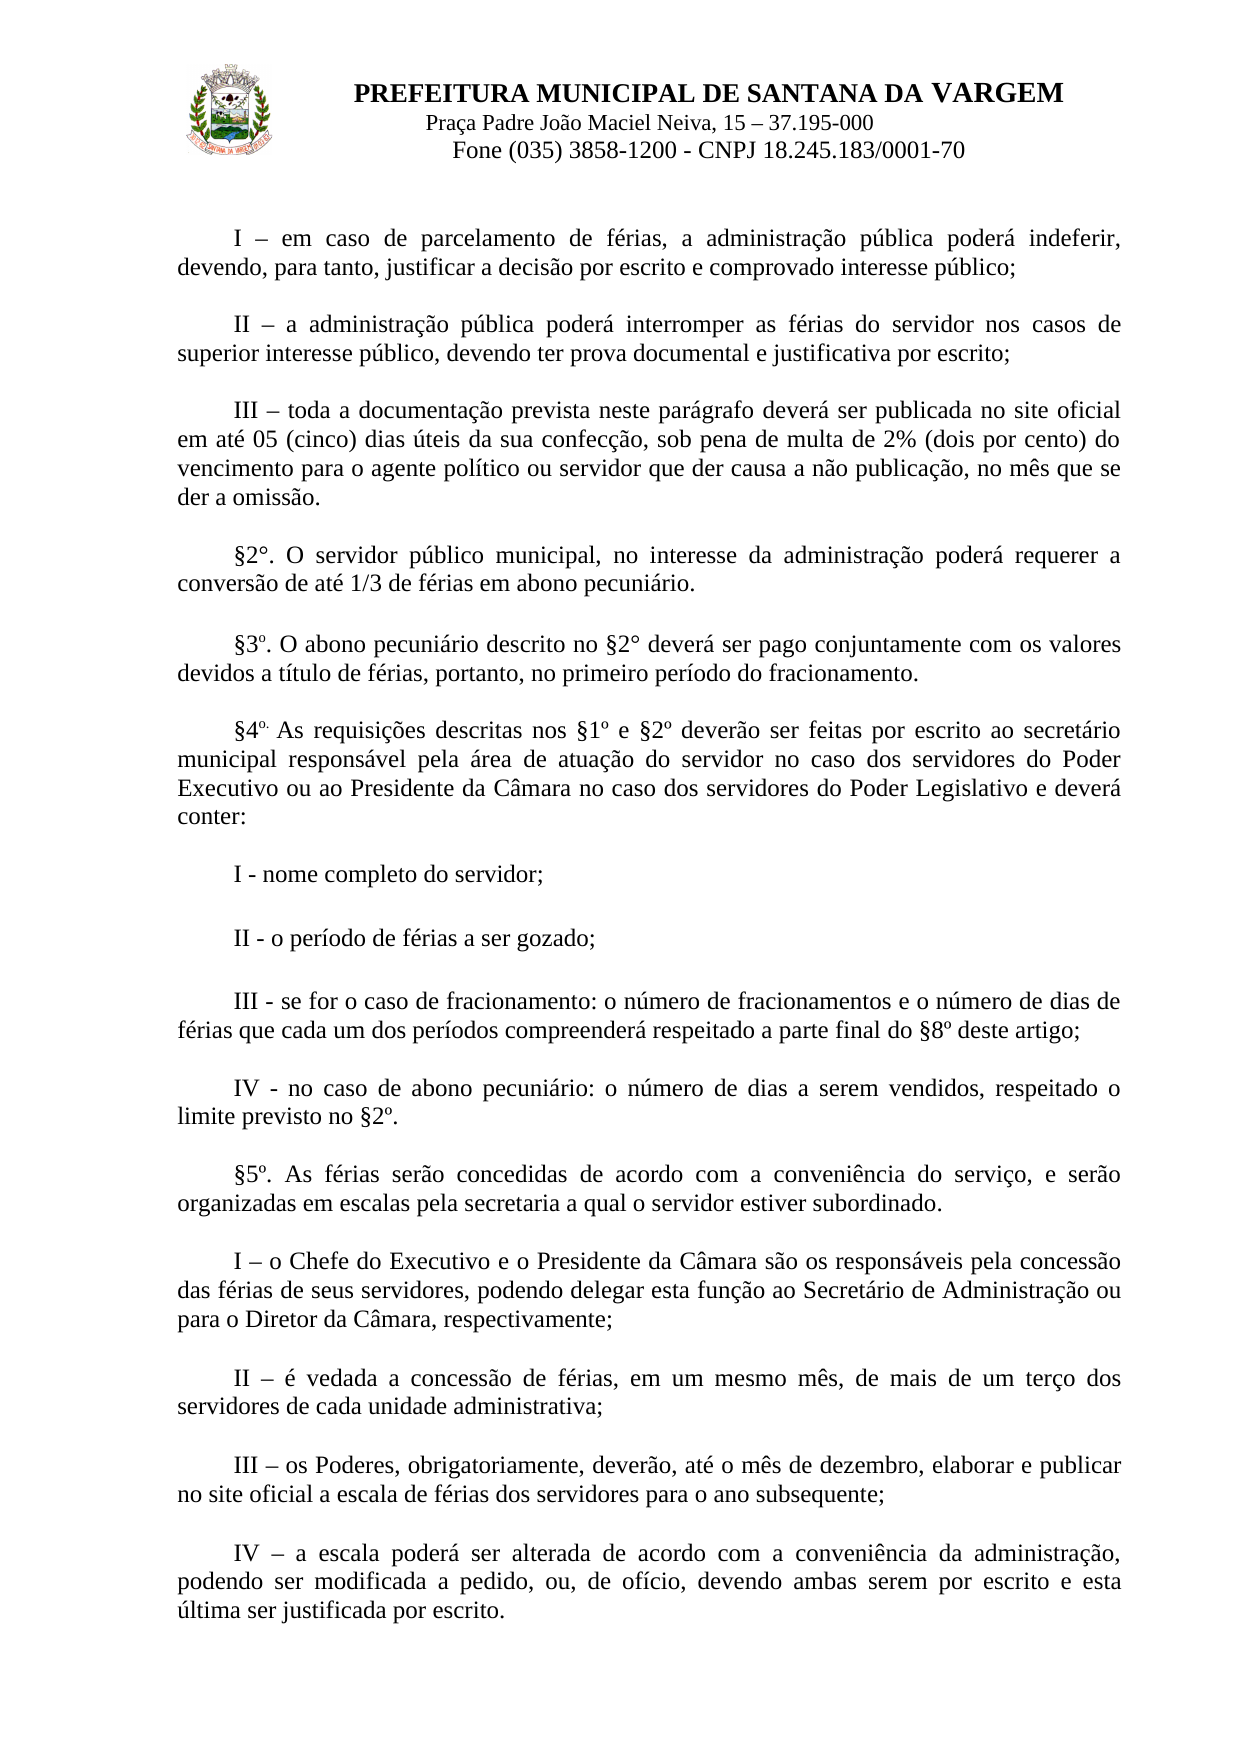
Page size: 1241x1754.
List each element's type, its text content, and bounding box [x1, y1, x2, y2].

text II – a administração pública poderá interromper as férias do servidor nos casos de superior interesse público, devendo ter prova documental e justificativa por escrito; [177, 309, 1122, 367]
text IV - no caso de abono pecuniário: o número de dias a serem vendidos, respeitado o limite previsto no §2º. [177, 1073, 1122, 1130]
text III – toda a documentação prevista neste parágrafo deverá ser publicada no site oficial em até 05 (cinco) dias úteis da sua confecção, sob pena de multa de 2% (dois por cento) do vencimento para o agente político ou servidor que der causa a não publicação, no mês que se der a omissão. [177, 395, 1122, 510]
text §4o. As requisições descritas nos §1º e §2º deverão ser feitas por escrito ao secretário municipal responsável pela área de atuação do servidor no caso dos servidores do Poder Executivo ou ao Presidente da Câmara no caso dos servidores do Poder Legislativo e deverá conter: [177, 715, 1122, 830]
text IV – a escala poderá ser alterada de acordo com a conveniência da administração, podendo ser modificada a pedido, ou, de ofício, devendo ambas serem por escrito e esta última ser justificada por escrito. [177, 1538, 1122, 1624]
text III - se for o caso de fracionamento: o número de fracionamentos e o número de dias de férias que cada um dos períodos compreenderá respeitado a parte final do §8º deste artigo; [177, 986, 1122, 1044]
text §2°. O servidor público municipal, no interesse da administração poderá requerer a conversão de até 1/3 de férias em abono pecuniário. [177, 540, 1122, 597]
text III – os Poderes, obrigatoriamente, deverão, até o mês de dezembro, elaborar e publicar no site oficial a escala de férias dos servidores para o ano subsequente; [177, 1450, 1122, 1508]
text §3o. O abono pecuniário descrito no §2° deverá ser pago conjuntamente com os valores devidos a título de férias, portanto, no primeiro período do fracionamento. [177, 629, 1122, 686]
text II - o período de férias a ser gozado; [177, 923, 1122, 952]
picture [186, 64, 273, 155]
text I - nome completo do servidor; [177, 859, 1122, 888]
text I – o Chefe do Executivo e o Presidente da Câmara são os responsáveis pela concessão das férias de seus servidores, podendo delegar esta função ao Secretário de Administração ou para o Diretor da Câmara, respectivamente; [177, 1246, 1122, 1333]
text §5º. As férias serão concedidas de acordo com a conveniência do serviço, e serão organizadas em escalas pela secretaria a qual o servidor estiver subordinado. [177, 1159, 1122, 1216]
text II – é vedada a concessão de férias, em um mesmo mês, de mais de um terço dos servidores de cada unidade administrativa; [177, 1363, 1122, 1420]
text I – em caso de parcelamento de férias, a administração pública poderá indeferir, devendo, para tanto, justificar a decisão por escrito e comprovado interesse público; [177, 223, 1122, 280]
